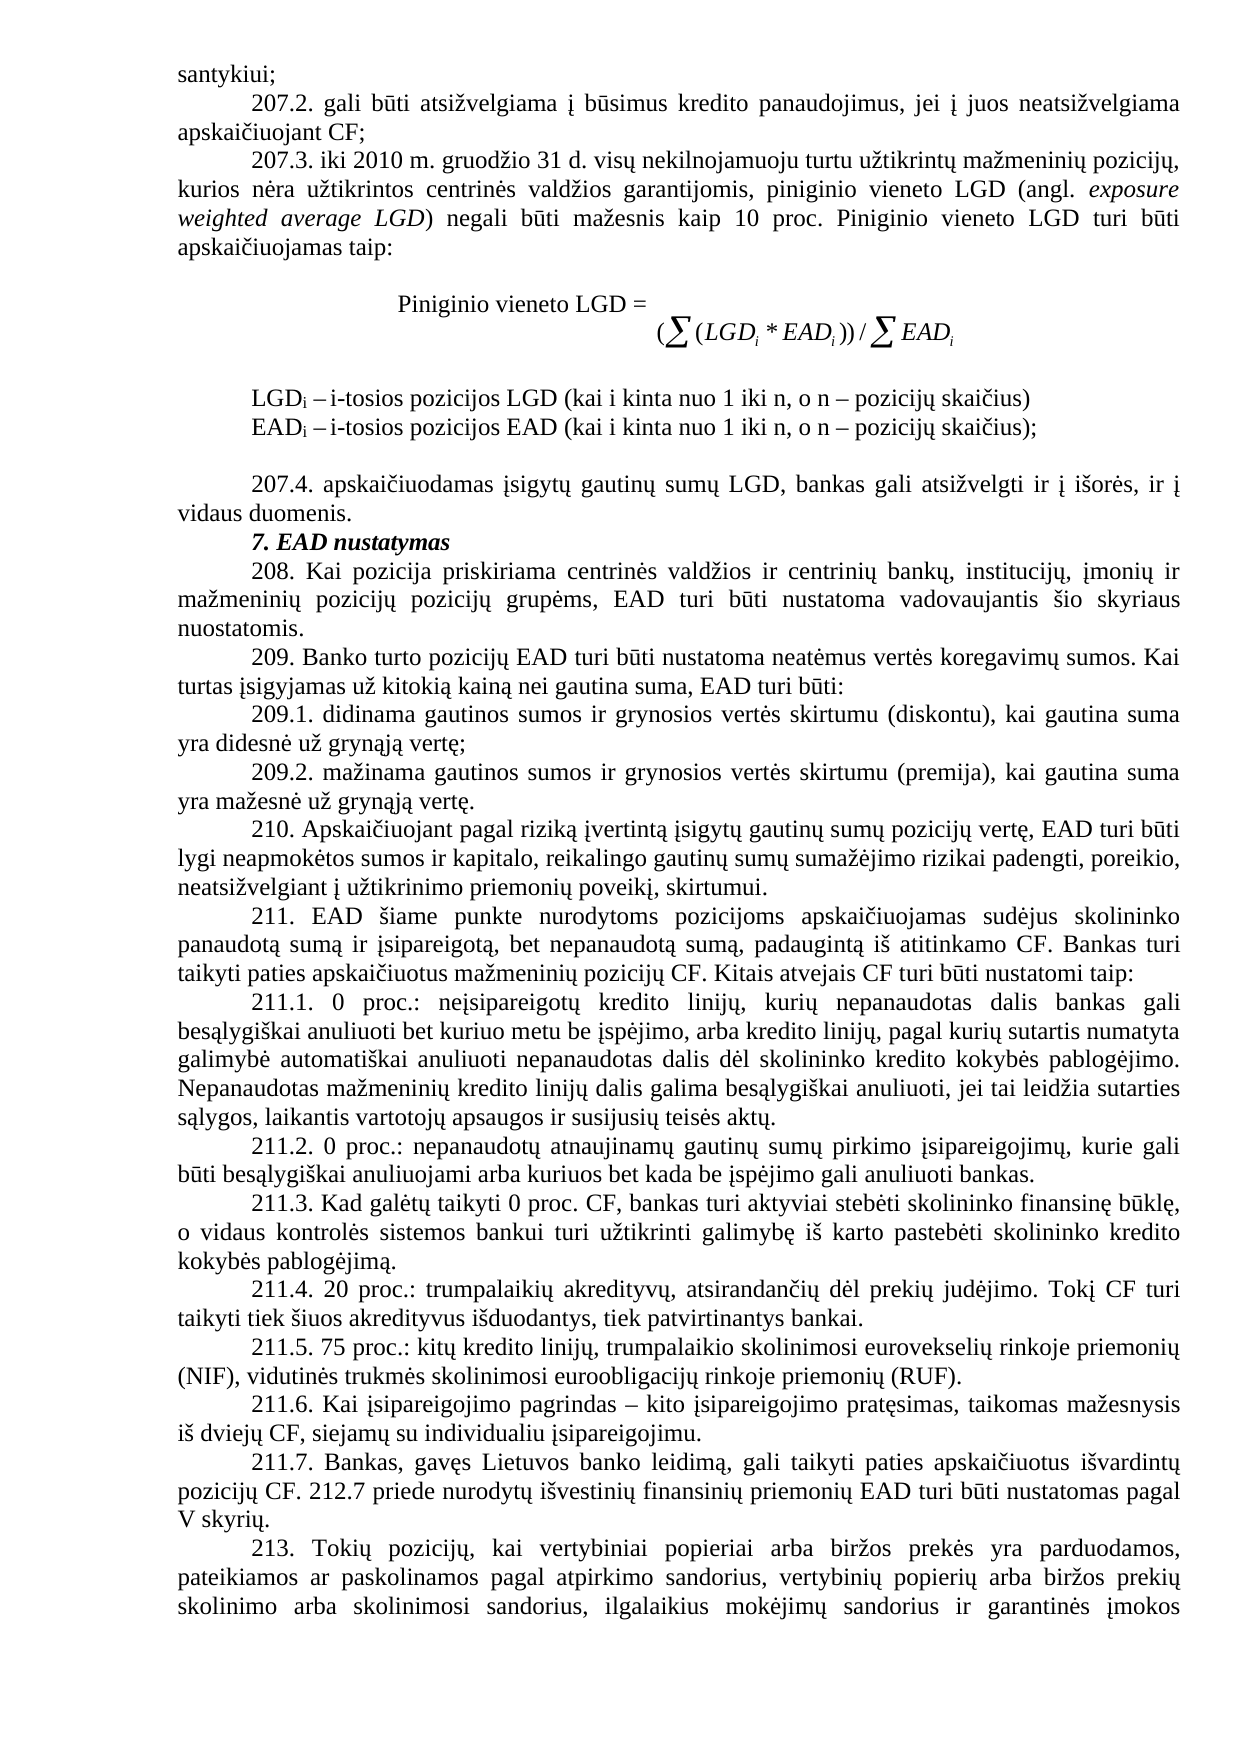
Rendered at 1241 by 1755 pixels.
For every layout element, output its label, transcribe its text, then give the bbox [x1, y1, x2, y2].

text 209.2. mažinama gautinos sumos ir grynosios vertės skirtumu (premija), kai gautina suma yra mažesnė už grynąją vertę. [177, 757, 1181, 814]
text 209.1. didinama gautinos sumos ir grynosios vertės skirtumu (diskontu), kai gautina suma yra didesnė už grynąją vertę; [177, 699, 1181, 757]
text EADi – i-tosios pozicijos EAD (kai i kinta nuo 1 iki n, o n – pozicijų skaičius); [177, 412, 1181, 441]
text 211.5. 75 proc.: kitų kredito linijų, trumpalaikio skolinimosi eurovekselių rinkoje priemonių (NIF), vidutinės trukmės skolinimosi euroobligacijų rinkoje priemonių (RUF). [177, 1332, 1181, 1389]
text 207.2. gali būti atsižvelgiama į būsimus kredito panaudojimus, jei į juos neatsižvelgiama apskaičiuojant CF; [177, 88, 1181, 145]
text 207.4. apskaičiuodamas įsigytų gautinų sumų LGD, bankas gali atsižvelgti ir į išorės, ir į vidaus duomenis. [177, 469, 1181, 527]
text 211.7. Bankas, gavęs Lietuvos banko leidimą, gali taikyti paties apskaičiuotus išvardintų pozicijų CF. 212.7 priede nurodytų išvestinių finansinių priemonių EAD turi būti nustatomas pagal V skyrių. [177, 1447, 1181, 1533]
text 211.3. Kad galėtų taikyti 0 proc. CF, bankas turi aktyviai stebėti skolininko finansinę būklę, o vidaus kontrolės sistemos bankui turi užtikrinti galimybę iš karto pastebėti skolininko kredito kokybės pablogėjimą. [177, 1188, 1181, 1274]
text 211. EAD šiame punkte nurodytoms pozicijoms apskaičiuojamas sudėjus skolininko panaudotą sumą ir įsipareigotą, bet nepanaudotą sumą, padaugintą iš atitinkamo CF. Bankas turi taikyti paties apskaičiuotus mažmeninių pozicijų CF. Kitais atvejais CF turi būti nustatomi taip: [177, 901, 1181, 987]
text 211.6. Kai įsipareigojimo pagrindas – kito įsipareigojimo pratęsimas, taikomas mažesnysis iš dviejų CF, siejamų su individualiu įsipareigojimu. [177, 1389, 1181, 1447]
text 210. Apskaičiuojant pagal riziką įvertintą įsigytų gautinų sumų pozicijų vertę, EAD turi būti lygi neapmokėtos sumos ir kapitalo, reikalingo gautinų sumų sumažėjimo rizikai padengti, poreikio, neatsižvelgiant į užtikrinimo priemonių poveikį, skirtumui. [177, 814, 1181, 901]
text 7. EAD nustatymas [177, 527, 1181, 556]
text 211.1. 0 proc.: neįsipareigotų kredito linijų, kurių nepanaudotas dalis bankas gali besąlygiškai anuliuoti bet kuriuo metu be įspėjimo, arba kredito linijų, pagal kurių sutartis numatyta galimybė automatiškai anuliuoti nepanaudotas dalis dėl skolininko kredito kokybės pablogėjimo. Nepanaudotas mažmeninių kredito linijų dalis galima besąlygiškai anuliuoti, jei tai leidžia sutarties sąlygos, laikantis vartotojų apsaugos ir susijusių teisės aktų. [177, 987, 1181, 1131]
text 208. Kai pozicija priskiriama centrinės valdžios ir centrinių bankų, institucijų, įmonių ir mažmeninių pozicijų pozicijų grupėms, EAD turi būti nustatoma vadovaujantis šio skyriaus nuostatomis. [177, 556, 1181, 642]
text LGDi – i-tosios pozicijos LGD (kai i kinta nuo 1 iki n, o n – pozicijų skaičius) [177, 383, 1181, 412]
text santykiui; [177, 59, 1181, 88]
text 209. Banko turto pozicijų EAD turi būti nustatoma neatėmus vertės koregavimų sumos. Kai turtas įsigyjamas už kitokią kainą nei gautina suma, EAD turi būti: [177, 642, 1181, 699]
text 211.4. 20 proc.: trumpalaikių akredityvų, atsirandančių dėl prekių judėjimo. Tokį CF turi taikyti tiek šiuos akredityvus išduodantys, tiek patvirtinantys bankai. [177, 1274, 1181, 1332]
text 211.2. 0 proc.: nepanaudotų atnaujinamų gautinų sumų pirkimo įsipareigojimų, kurie gali būti besąlygiškai anuliuojami arba kuriuos bet kada be įspėjimo gali anuliuoti bankas. [177, 1131, 1181, 1188]
text Piniginio vieneto LGD = [177, 289, 1181, 354]
text 213. Tokių pozicijų, kai vertybiniai popieriai arba biržos prekės yra parduodamos, pateikiamos ar paskolinamos pagal atpirkimo sandorius, vertybinių popierių arba biržos prekių skolinimo arba skolinimosi sandorius, ilgalaikius mokėjimų sandorius ir garantinės įmokos [177, 1533, 1181, 1619]
text 207.3. iki 2010 m. gruodžio 31 d. visų nekilnojamuoju turtu užtikrintų mažmeninių pozicijų, kurios nėra užtikrintos centrinės valdžios garantijomis, piniginio vieneto LGD (angl. exposure weighted average LGD) negali būti mažesnis kaip 10 proc. Piniginio vieneto LGD turi būti apskaičiuojamas taip: [177, 145, 1181, 260]
